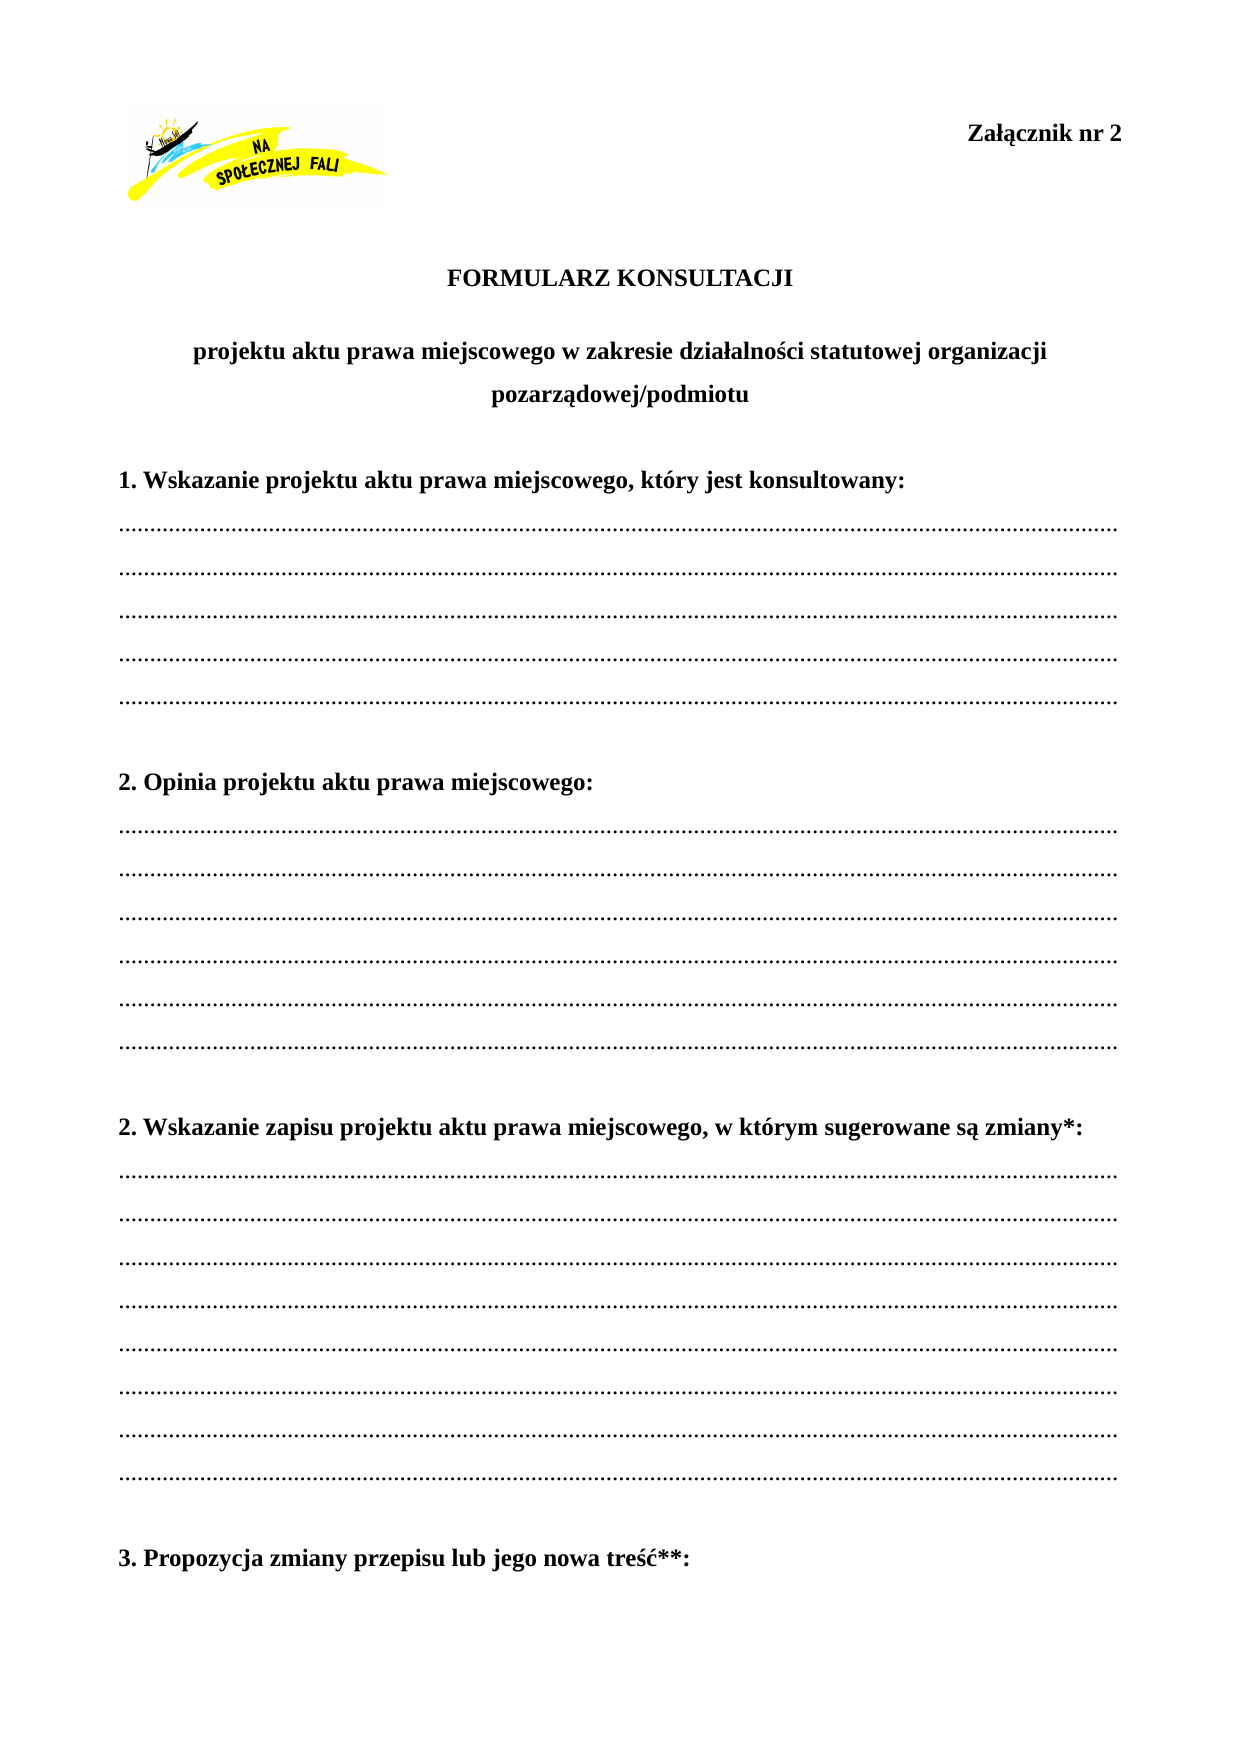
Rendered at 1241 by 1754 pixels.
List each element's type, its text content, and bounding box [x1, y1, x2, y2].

text 2. Wskazanie zapisu projektu aktu prawa miejscowego, w którym sugerowane są zmiany*: [118, 1112, 1122, 1141]
text 3. Propozycja zmiany przepisu lub jego nowa treść**: [118, 1543, 1122, 1572]
text projektu aktu prawa miejscowego w zakresie działalności statutowej organizacji pozarządowej/podmiotu [118, 336, 1122, 408]
picture [122, 105, 391, 213]
text Załącznik nr 2 [391, 118, 1122, 147]
text 2. Opinia projektu aktu prawa miejscowego: [118, 767, 1122, 796]
text ................................................................................................................................................................................................................................................................................................................................................................................................................................................................................................................................................................................................................................................................................................................................................................................................................................................................................................................................................................................................................................................................................................................................................................................................................................................................................................................................ [118, 1155, 1122, 1486]
text 1. Wskazanie projektu aktu prawa miejscowego, który jest konsultowany: [118, 465, 1122, 494]
text FORMULARZ KONSULTACJI [118, 263, 1122, 292]
text ................................................................................................................................................................................................................................................................................................................................................................................................................................................................................................................................................................................................................................................................................................................................................................................................................................ [118, 508, 1122, 710]
text ................................................................................................................................................................................................................................................................................................................................................................................................................................................................................................................................................................................................................................................................................................................................................................................................................................................................................................................................................................................................ [118, 810, 1122, 1055]
